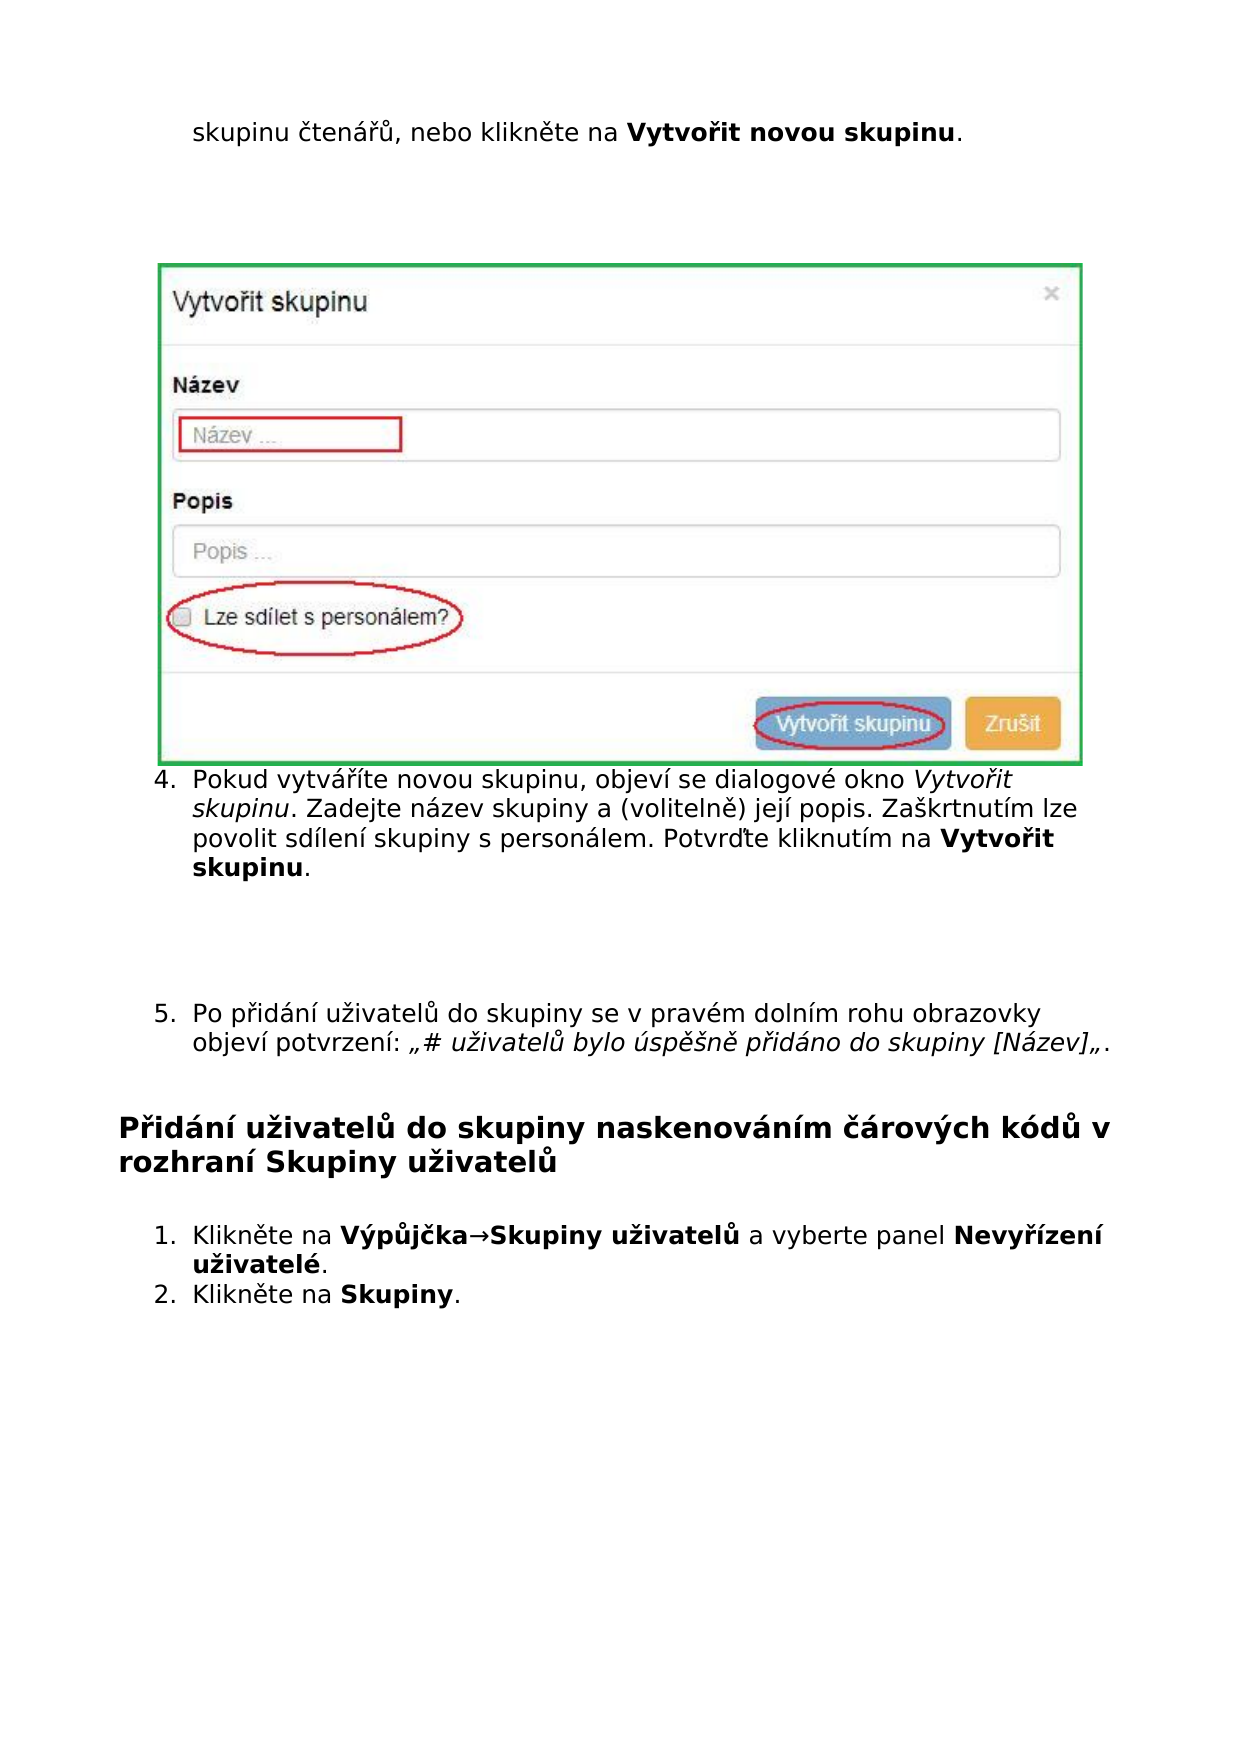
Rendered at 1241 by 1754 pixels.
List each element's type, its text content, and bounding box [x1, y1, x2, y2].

subtitle Přidání uživatelů do skupiny naskenováním čárových kódů v rozhraní Skupiny uživatelů [118, 1112, 1122, 1179]
list Klikněte na Skupiny. [177, 1280, 1122, 1309]
list Klikněte na Výpůjčka→Skupiny uživatelů a vyberte panel Nevyřízení uživatelé. [177, 1222, 1122, 1280]
list Pokud vytváříte novou skupinu, objeví se dialogové okno Vytvořit skupinu. Zadejte název skupiny a (volitelně) její popis. Zaškrtnutím lze povolit sdílení skupiny s personálem. Potvrďte kliknutím na Vytvořit skupinu. [177, 264, 1122, 999]
picture [157, 263, 1083, 766]
list Po přidání uživatelů do skupiny se v pravém dolním rohu obrazovky objeví potvrzení: „# uživatelů bylo úspěšně přidáno do skupiny [Název]„. [177, 999, 1122, 1057]
list skupinu čtenářů, nebo klikněte na Vytvořit novou skupinu. [177, 118, 1122, 264]
